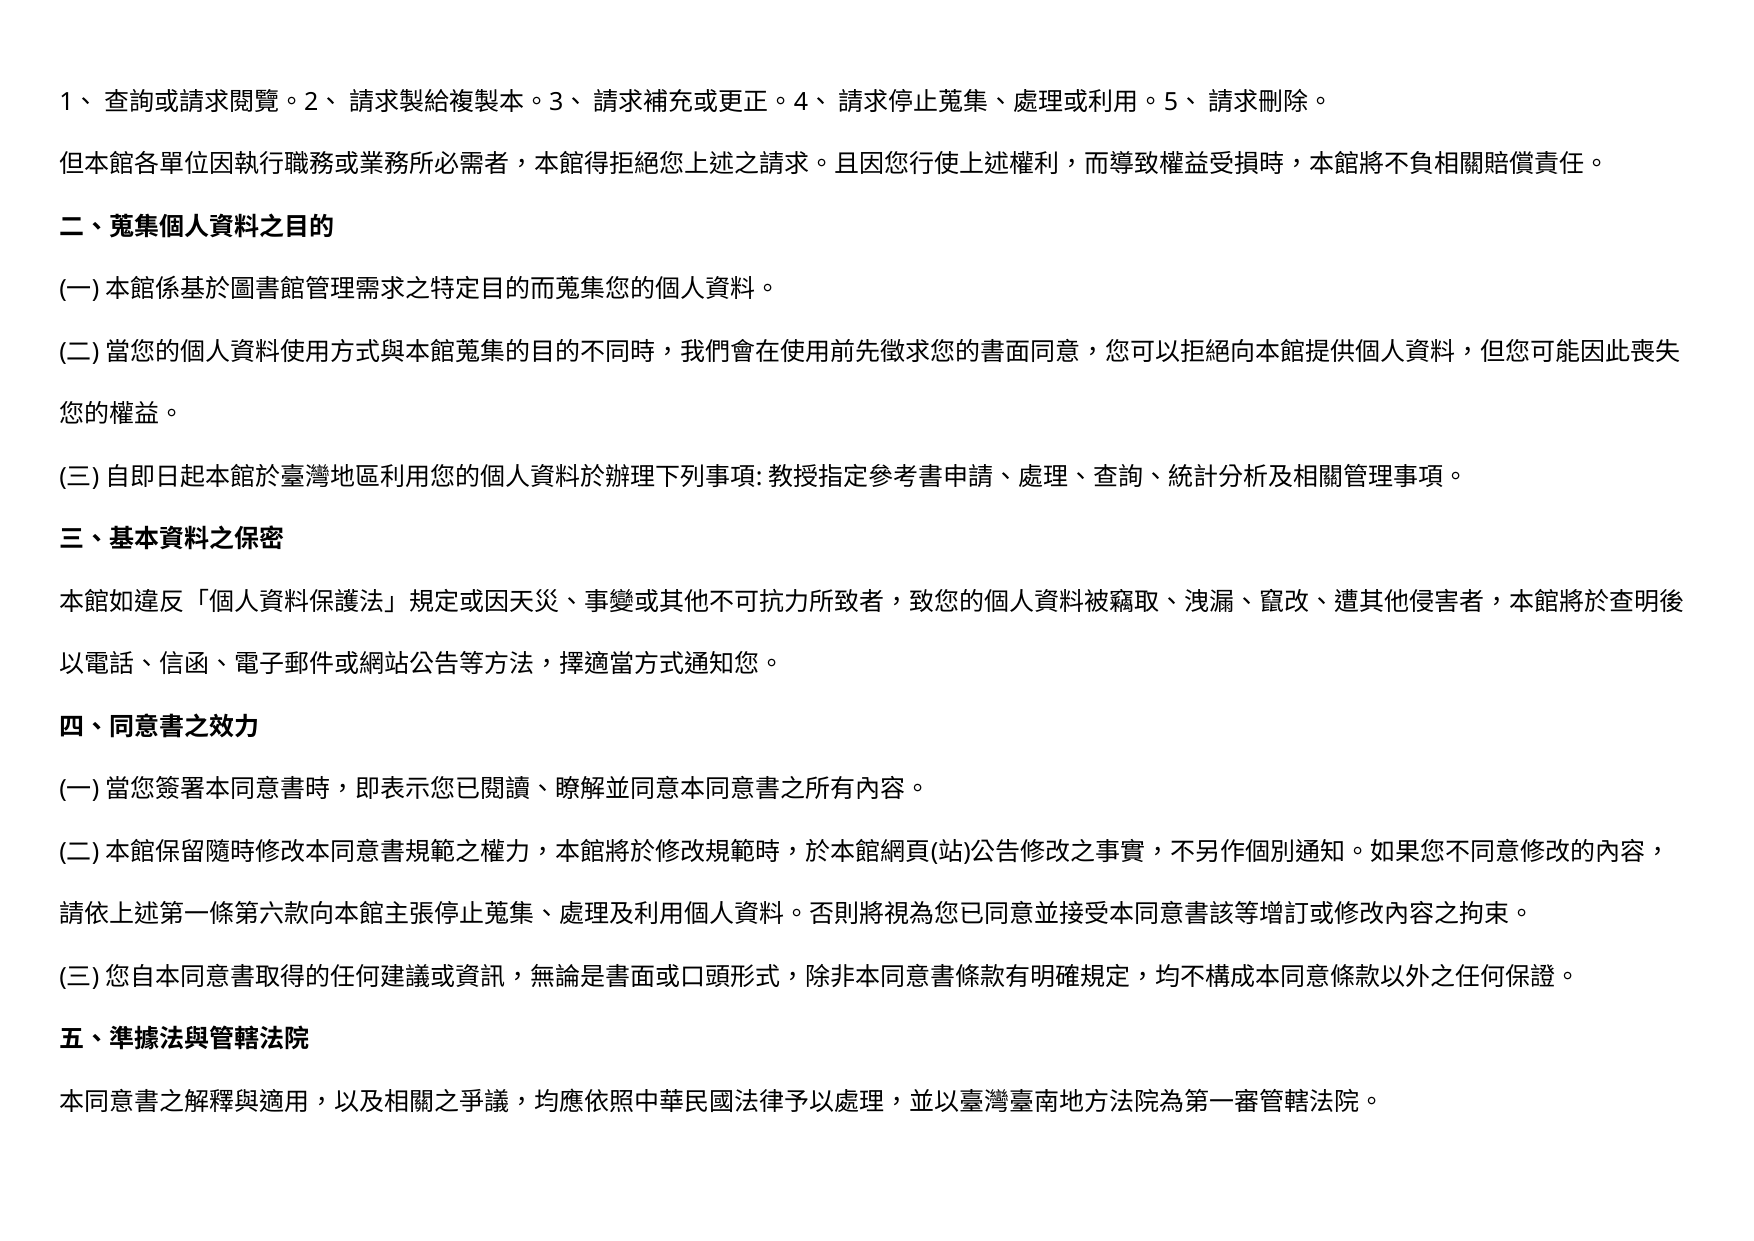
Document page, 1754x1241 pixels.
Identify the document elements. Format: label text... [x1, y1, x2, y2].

text 1、 查詢或請求閱覽。2、 請求製給複製本。3、 請求補充或更正。4、 請求停止蒐集、處理或利用。5、 請求刪除。 但本館各單位因執行職務或業務所必需者，本館得拒絕您上述之請求。且因您行使上述權利，而導致權益受損時，本館將不負相關賠償責任。 二、蒐集個人資料之目的 (一) 本館係基於圖書館管理需求之特定目的而蒐集您的個人資料。 (二) 當您的個人資料使用方式與本館蒐集的目的不同時，我們會在使用前先徵求您的書面同意，您可以拒絕向本館提供個人資料，但您可能因此喪失您的權益。 (三) 自即日起本館於臺灣地區利用您的個人資料於辦理下列事項: 教授指定參考書申請、處理、查詢、統計分析及相關管理事項。 三、基本資料之保密 本館如違反「個人資料保護法」規定或因天災、事變或其他不可抗力所致者，致您的個人資料被竊取、洩漏、竄改、遭其他侵害者，本館將於查明後以電話、信函、電子郵件或網站公告等方法，擇適當方式通知您。 四、同意書之效力 (一) 當您簽署本同意書時，即表示您已閱讀、瞭解並同意本同意書之所有內容。 (二) 本館保留隨時修改本同意書規範之權力，本館將於修改規範時，於本館網頁(站)公告修改之事實，不另作個別通知。如果您不同意修改的內容，請依上述第一條第六款向本館主張停止蒐集、處理及利用個人資料。否則將視為您已同意並接受本同意書該等增訂或修改內容之拘束。 (三) 您自本同意書取得的任何建議或資訊，無論是書面或口頭形式，除非本同意書條款有明確規定，均不構成本同意條款以外之任何保證。 五、準據法與管轄法院 本同意書之解釋與適用，以及相關之爭議，均應依照中華民國法律予以處理，並以臺灣臺南地方法院為第一審管轄法院。 [59, 58, 1695, 1120]
